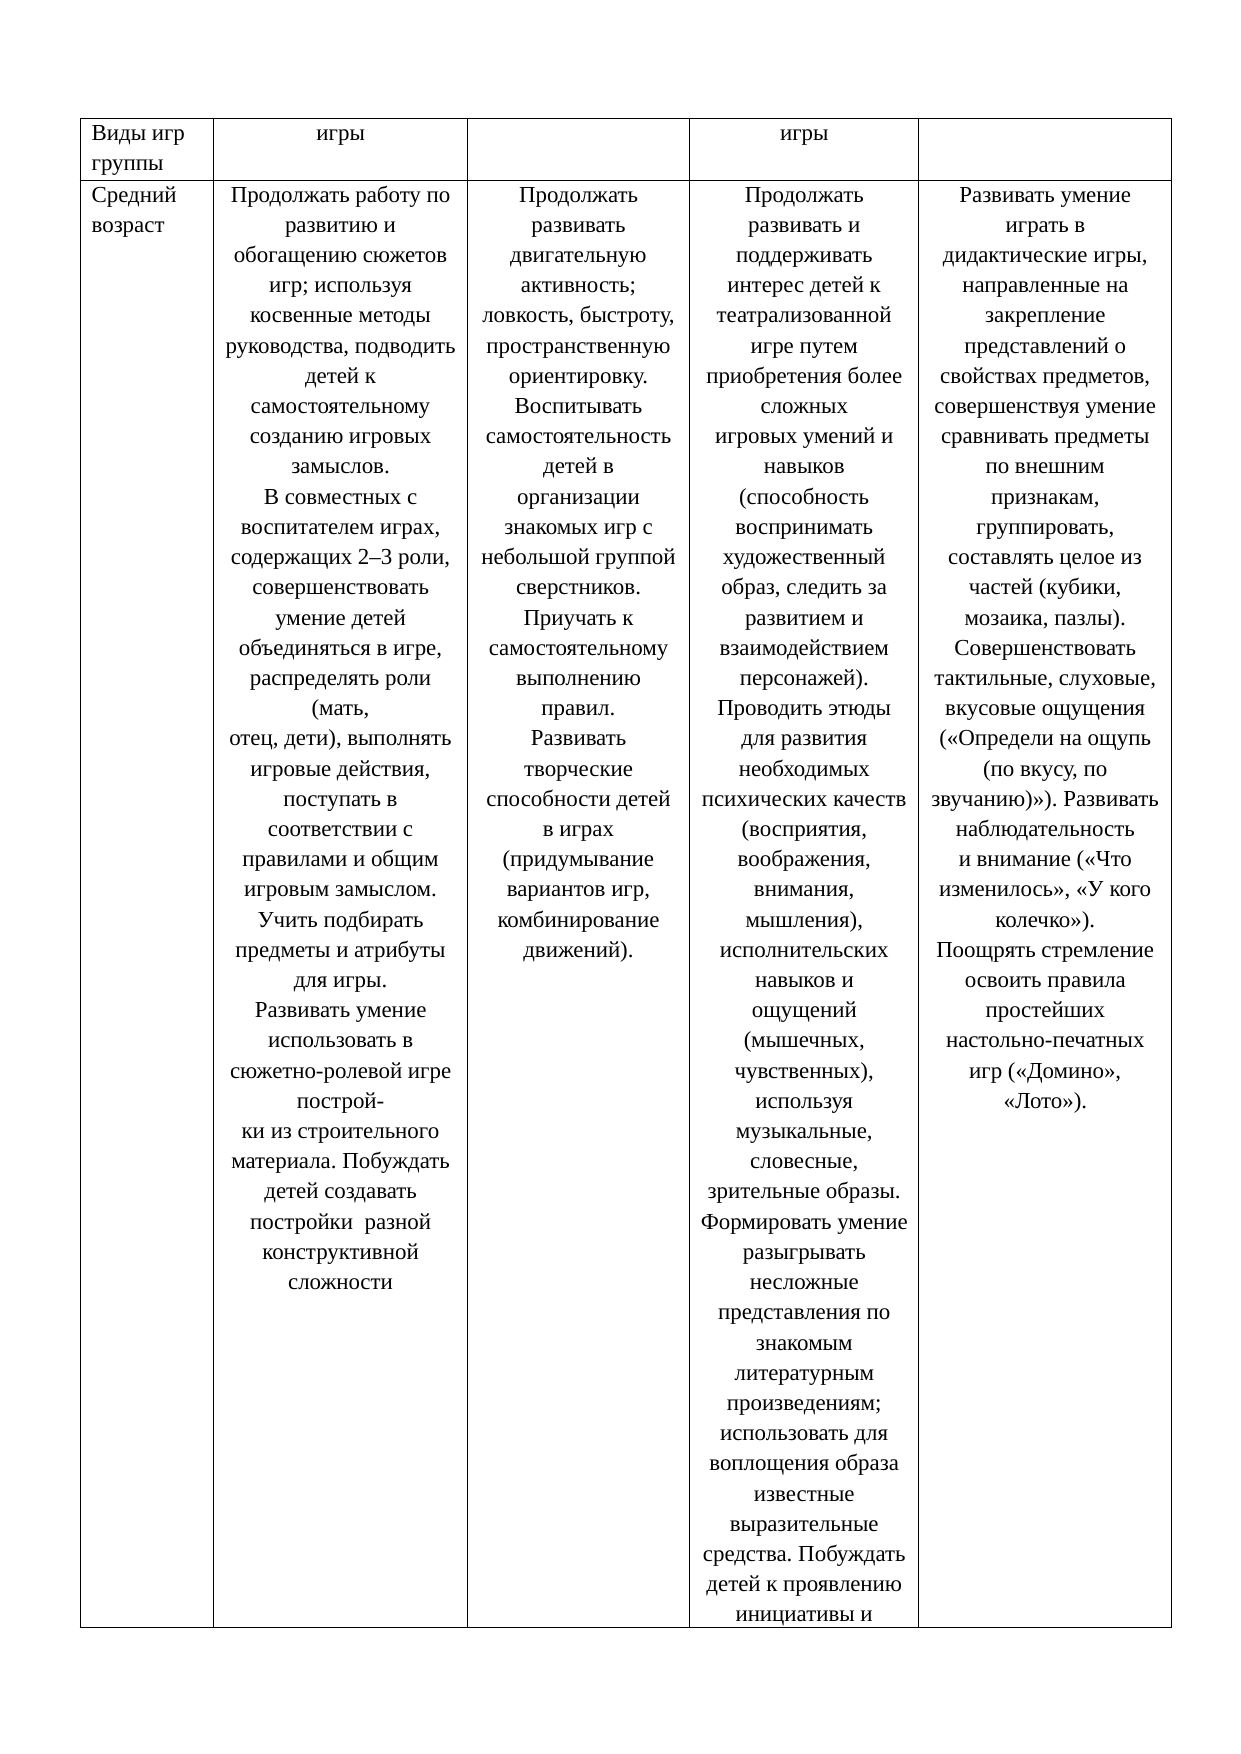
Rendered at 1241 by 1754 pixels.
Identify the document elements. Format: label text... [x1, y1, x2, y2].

table_header игры [690, 119, 918, 179]
table_header игры [214, 119, 467, 179]
table_header [919, 119, 1171, 179]
table_cell Развивать умение играть в дидактические игры, направленные на закрепление представлений о свойствах предметов, совершенствуя умение сравнивать предметы по внешним признакам, группировать, составлять целое из частей (кубики, мозаика, пазлы). Совершенствовать тактильные, слуховые, вкусовые ощущения («Определи на ощупь (по вкусу, по звучанию)»). Развивать наблюдательность и внимание («Что изменилось», «У кого колечко»). Поощрять стремление освоить правила простейших настольно-печатных игр («Домино», «Лото»). [919, 181, 1171, 1627]
table_cell Средний возраст [81, 181, 213, 1627]
table_cell Продолжать развивать и поддерживать интерес детей к театрализованной игре путем приобретения более сложных игровых умений и навыков (способность воспринимать художественный образ, следить за развитием и взаимодействием персонажей). Проводить этюды для развития необходимых психических качеств (восприятия, воображения, внимания, мышления), исполнительских навыков и ощущений (мышечных, чувственных), используя музыкальные, словесные, зрительные образы. Формировать умение разыгрывать несложные представления по знакомым литературным произведениям; использовать для воплощения образа известные выразительные средства. Побуждать детей к проявлению инициативы и [690, 181, 918, 1627]
table_header Виды игр группы [81, 119, 213, 179]
table_cell Продолжать работу по развитию и обогащению сюжетов игр; используя косвенные методы руководства, подводить детей к самостоятельному созданию игровых замыслов. В совместных с воспитателем играх, содержащих 2–3 роли, совершенствовать умение детей объединяться в игре, распределять роли (мать, отец, дети), выполнять игровые действия, поступать в соответствии с правилами и общим игровым замыслом. Учить подбирать предметы и атрибуты для игры. Развивать умение использовать в сюжетно-ролевой игре построй- ки из строительного материала. Побуждать детей создавать постройки разной конструктивной сложности [214, 181, 467, 1627]
table_cell Продолжать развивать двигательную активность; ловкость, быстроту, пространственную ориентировку. Воспитывать самостоятельность детей в организации знакомых игр с небольшой группой сверстников. Приучать к самостоятельному выполнению правил. Развивать творческие способности детей в играх (придумывание вариантов игр, комбинирование движений). [468, 181, 689, 1627]
table_header [468, 119, 689, 179]
